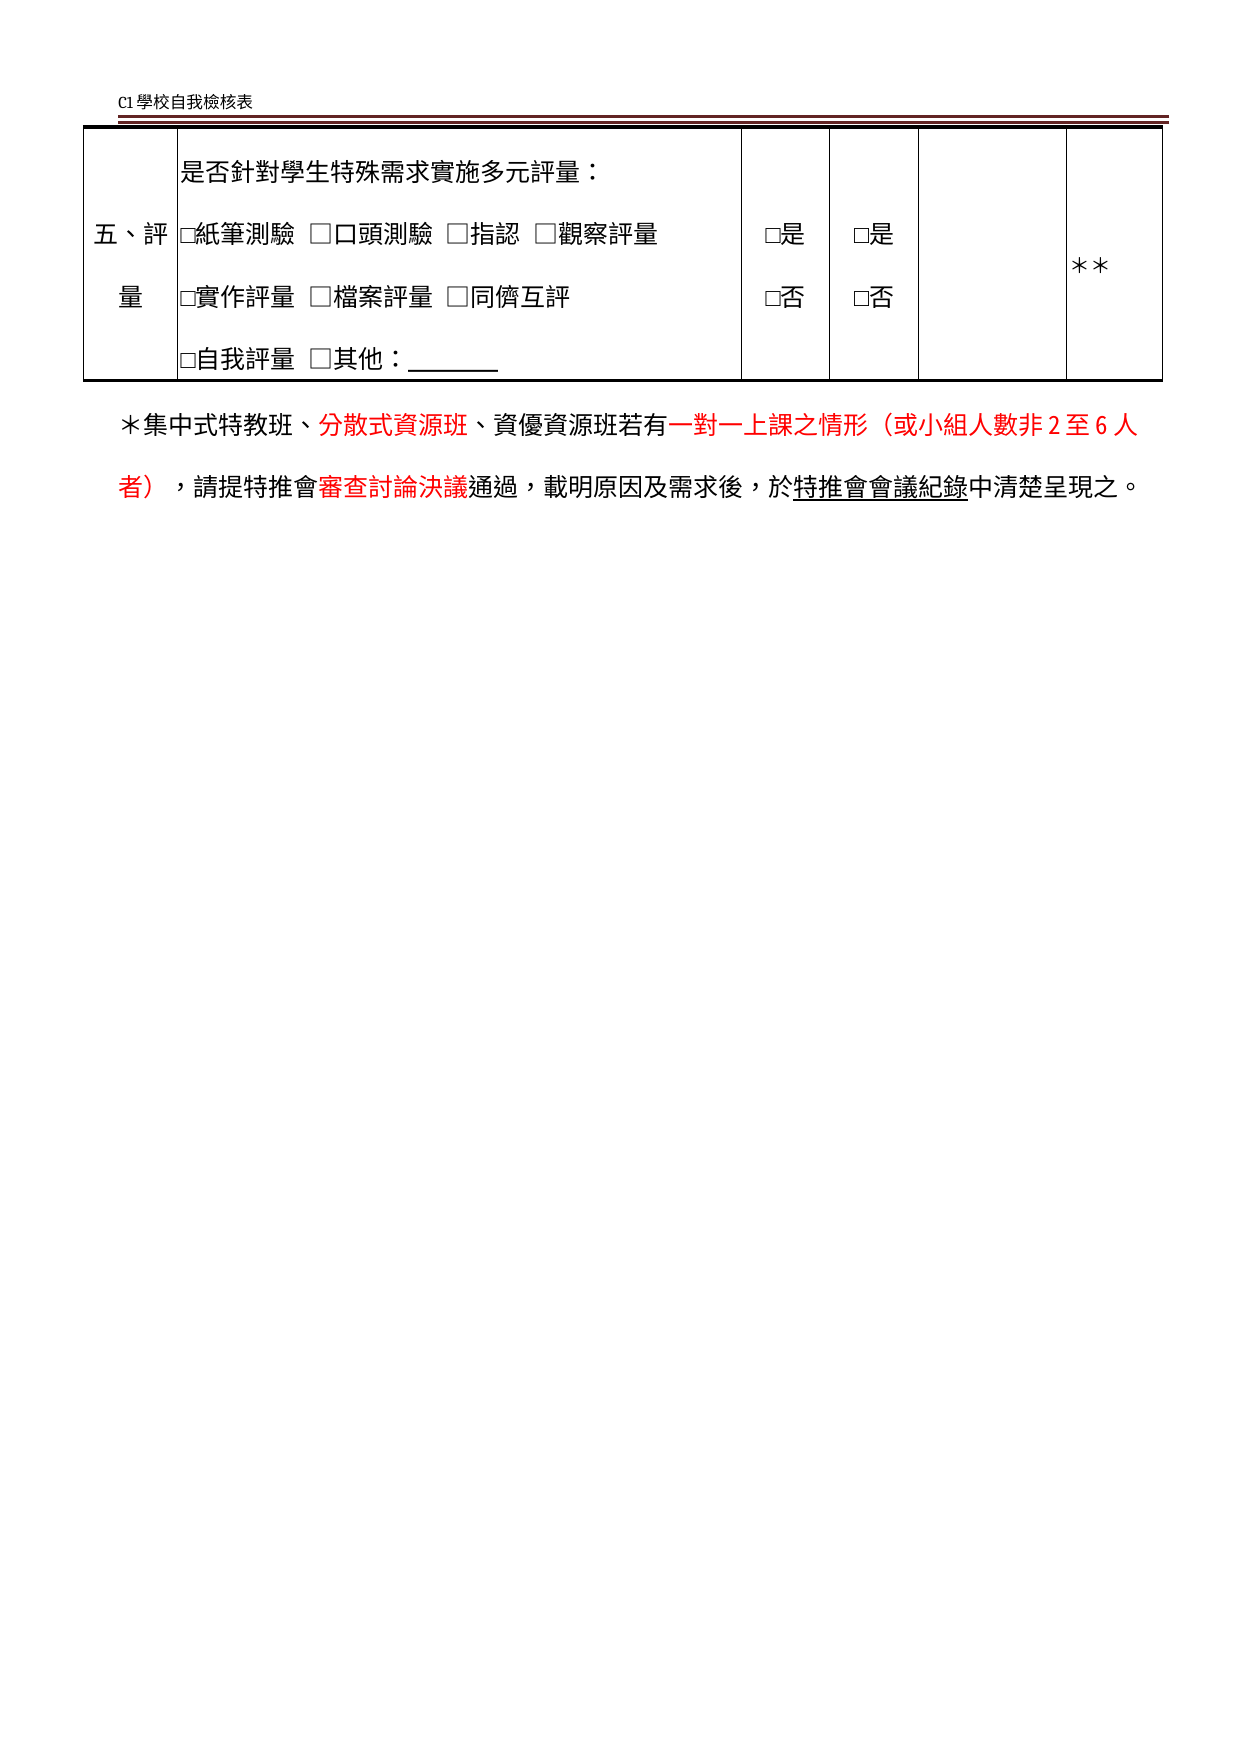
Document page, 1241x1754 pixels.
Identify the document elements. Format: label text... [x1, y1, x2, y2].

table_cell [919, 129, 1066, 378]
text ＊集中式特教班、分散式資源班、資優資源班若有一對一上課之情形（或小組人數非2至6人者），請提特推會審查討論決議通過，載明原因及需求後，於特推會會議紀錄中清楚呈現之。 [118, 382, 1169, 507]
table_cell □是 □否 [830, 129, 918, 378]
table_cell □是 □否 [742, 129, 829, 378]
table_cell 五、評量 [84, 129, 177, 378]
table_cell ＊＊ [1067, 129, 1162, 378]
table_cell 是否針對學生特殊需求實施多元評量： □紙筆測驗 □口頭測驗 □指認 □觀察評量 □實作評量 □檔案評量 □同儕互評 □自我評量 □其他：______ [178, 129, 741, 378]
